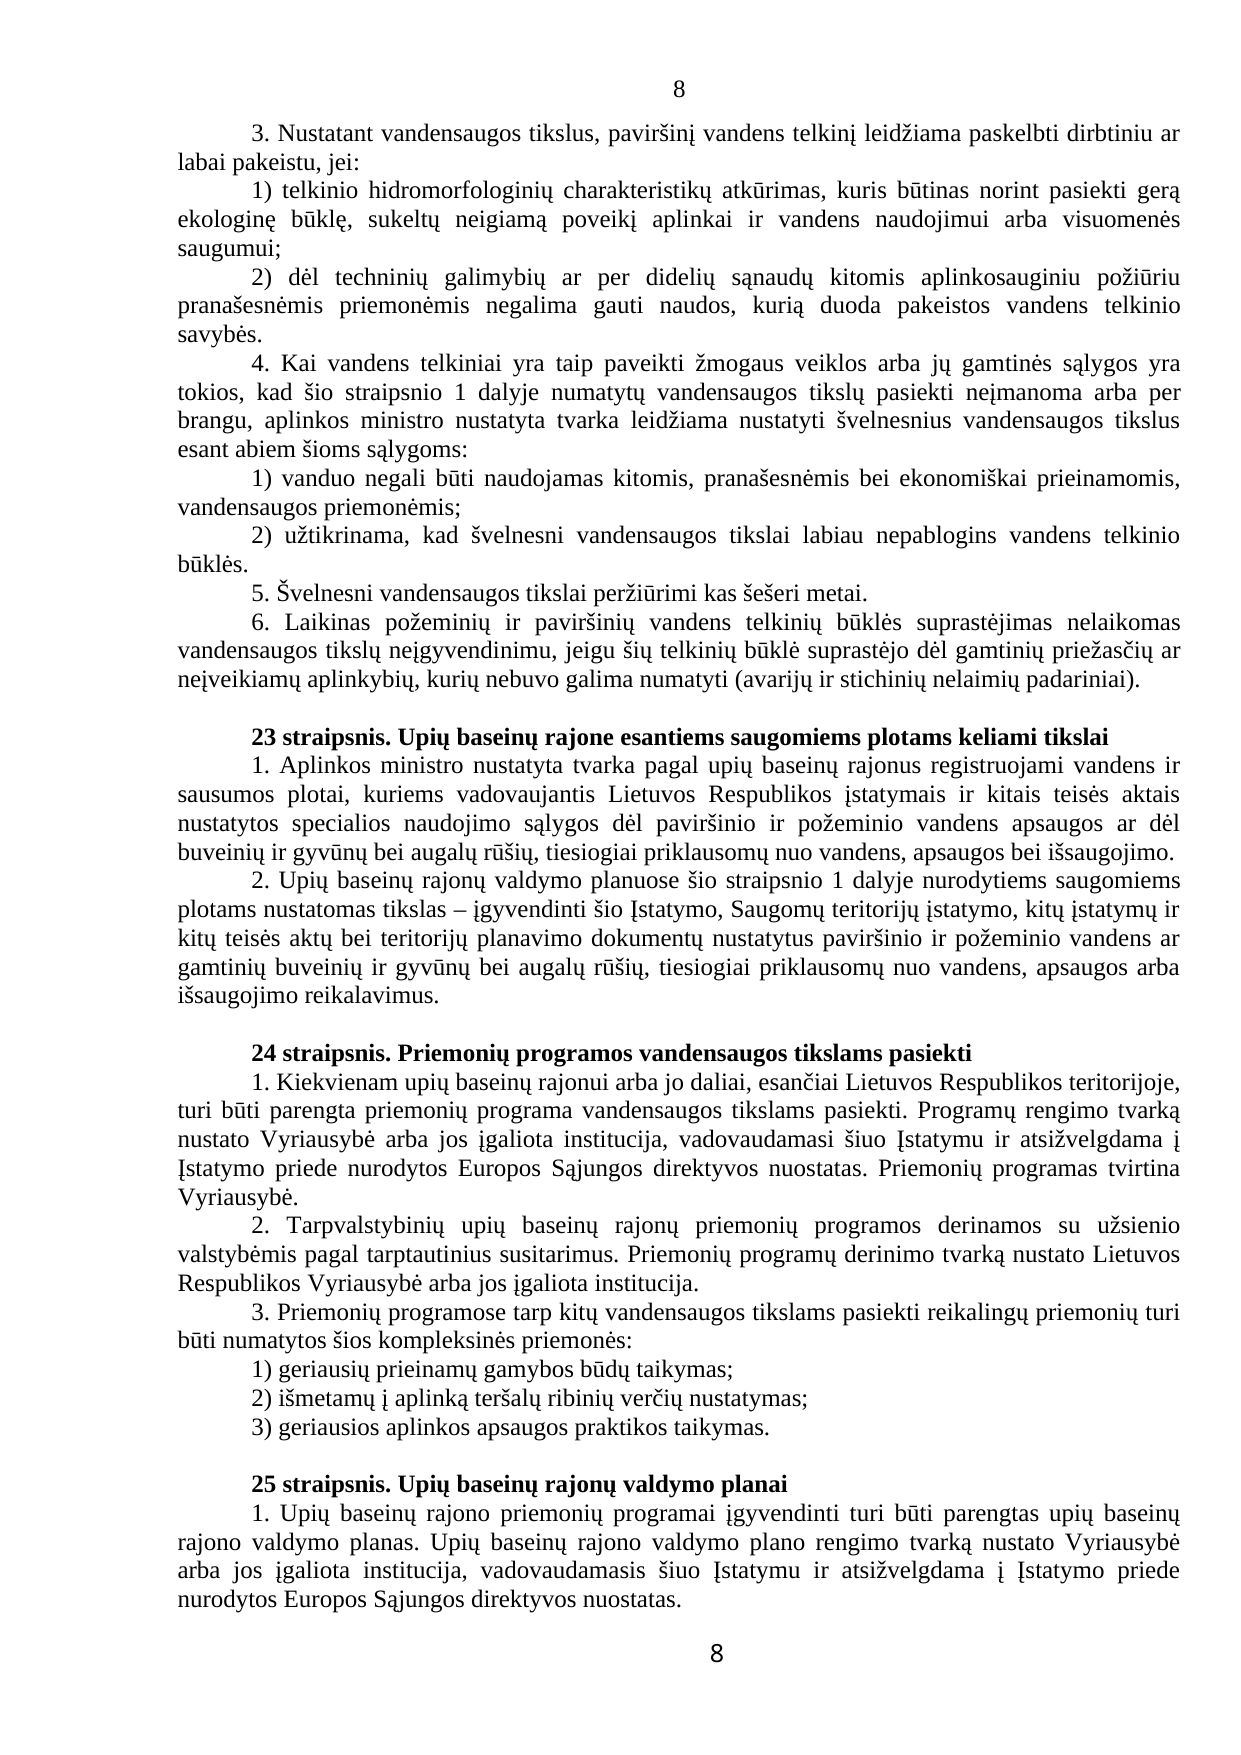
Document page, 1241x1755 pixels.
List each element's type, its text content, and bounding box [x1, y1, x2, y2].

text 2. Upių baseinų rajonų valdymo planuose šio straipsnio 1 dalyje nurodytiems saugomiems plotams nustatomas tikslas – įgyvendinti šio Įstatymo, Saugomų teritorijų įstatymo, kitų įstatymų ir kitų teisės aktų bei teritorijų planavimo dokumentų nustatytus paviršinio ir požeminio vandens ar gamtinių buveinių ir gyvūnų bei augalų rūšių, tiesiogiai priklausomų nuo vandens, apsaugos arba išsaugojimo reikalavimus. [177, 866, 1181, 1009]
text 1. Upių baseinų rajono priemonių programai įgyvendinti turi būti parengtas upių baseinų rajono valdymo planas. Upių baseinų rajono valdymo plano rengimo tvarką nustato Vyriausybė arba jos įgaliota institucija, vadovaudamasis šiuo Įstatymu ir atsižvelgdama į Įstatymo priede nurodytos Europos Sąjungos direktyvos nuostatas. [177, 1498, 1181, 1613]
text 1) geriausių prieinamų gamybos būdų taikymas; [177, 1354, 1181, 1383]
text 2) užtikrinama, kad švelnesni vandensaugos tikslai labiau nepablogins vandens telkinio būklės. [177, 521, 1181, 578]
text 1) telkinio hidromorfologinių charakteristikų atkūrimas, kuris būtinas norint pasiekti gerą ekologinę būklę, sukeltų neigiamą poveikį aplinkai ir vandens naudojimui arba visuomenės saugumui; [177, 176, 1181, 262]
text 3. Nustatant vandensaugos tikslus, paviršinį vandens telkinį leidžiama paskelbti dirbtiniu ar labai pakeistu, jei: [177, 118, 1181, 176]
text 23 straipsnis. Upių baseinų rajone esantiems saugomiems plotams keliami tikslai [177, 722, 1181, 751]
text 3. Priemonių programose tarp kitų vandensaugos tikslams pasiekti reikalingų priemonių turi būti numatytos šios kompleksinės priemonės: [177, 1297, 1181, 1354]
text 6. Laikinas požeminių ir paviršinių vandens telkinių būklės suprastėjimas nelaikomas vandensaugos tikslų neįgyvendinimu, jeigu šių telkinių būklė suprastėjo dėl gamtinių priežasčių ar neįveikiamų aplinkybių, kurių nebuvo galima numatyti (avarijų ir stichinių nelaimių padariniai). [177, 607, 1181, 693]
text 4. Kai vandens telkiniai yra taip paveikti žmogaus veiklos arba jų gamtinės sąlygos yra tokios, kad šio straipsnio 1 dalyje numatytų vandensaugos tikslų pasiekti neįmanoma arba per brangu, aplinkos ministro nustatyta tvarka leidžiama nustatyti švelnesnius vandensaugos tikslus esant abiem šioms sąlygoms: [177, 348, 1181, 463]
text 2. Tarpvalstybinių upių baseinų rajonų priemonių programos derinamos su užsienio valstybėmis pagal tarptautinius susitarimus. Priemonių programų derinimo tvarką nustato Lietuvos Respublikos Vyriausybė arba jos įgaliota institucija. [177, 1211, 1181, 1297]
text 1. Kiekvienam upių baseinų rajonui arba jo daliai, esančiai Lietuvos Respublikos teritorijoje, turi būti parengta priemonių programa vandensaugos tikslams pasiekti. Programų rengimo tvarką nustato Vyriausybė arba jos įgaliota institucija, vadovaudamasi šiuo Įstatymu ir atsižvelgdama į Įstatymo priede nurodytos Europos Sąjungos direktyvos nuostatas. Priemonių programas tvirtina Vyriausybė. [177, 1067, 1181, 1211]
text 5. Švelnesni vandensaugos tikslai peržiūrimi kas šešeri metai. [177, 578, 1181, 607]
text 1) vanduo negali būti naudojamas kitomis, pranašesnėmis bei ekonomiškai prieinamomis, vandensaugos priemonėmis; [177, 463, 1181, 521]
text 25 straipsnis. Upių baseinų rajonų valdymo planai [177, 1469, 1181, 1498]
text 2) dėl techninių galimybių ar per didelių sąnaudų kitomis aplinkosauginiu požiūriu pranašesnėmis priemonėmis negalima gauti naudos, kurią duoda pakeistos vandens telkinio savybės. [177, 262, 1181, 348]
text 24 straipsnis. Priemonių programos vandensaugos tikslams pasiekti [177, 1038, 1181, 1067]
text 1. Aplinkos ministro nustatyta tvarka pagal upių baseinų rajonus registruojami vandens ir sausumos plotai, kuriems vadovaujantis Lietuvos Respublikos įstatymais ir kitais teisės aktais nustatytos specialios naudojimo sąlygos dėl paviršinio ir požeminio vandens apsaugos ar dėl buveinių ir gyvūnų bei augalų rūšių, tiesiogiai priklausomų nuo vandens, apsaugos bei išsaugojimo. [177, 751, 1181, 866]
text 3) geriausios aplinkos apsaugos praktikos taikymas. [177, 1412, 1181, 1441]
text 2) išmetamų į aplinką teršalų ribinių verčių nustatymas; [177, 1383, 1181, 1412]
